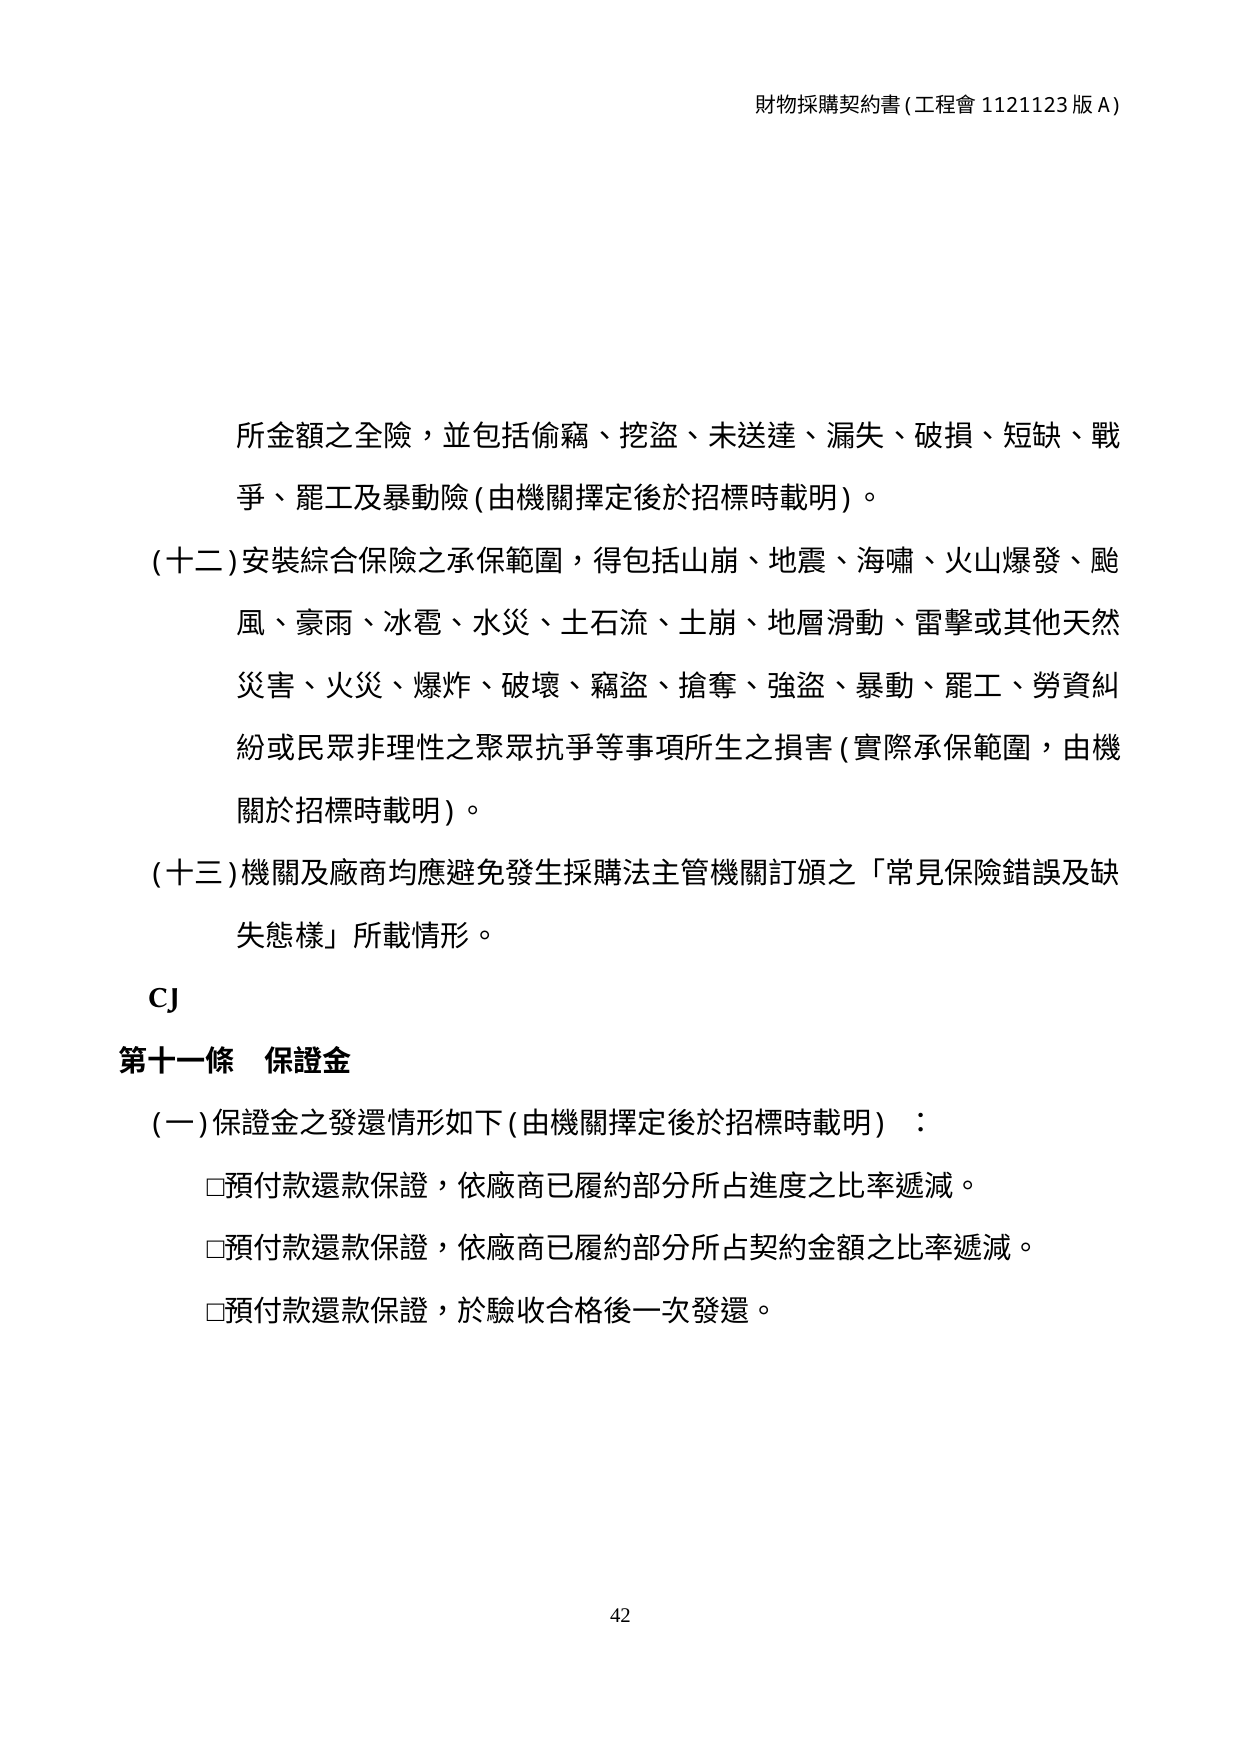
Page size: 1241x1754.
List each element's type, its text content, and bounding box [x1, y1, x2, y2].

text □預付款還款保證，依廠商已履約部分所占進度之比率遞減。 [207, 1142, 1116, 1204]
text  [148, 954, 1122, 1017]
text □預付款還款保證，於驗收合格後一次發還。 [207, 1267, 1116, 1329]
text 所金額之全險，並包括偷竊、挖盜、未送達、漏失、破損、短缺、戰爭、罷工及暴動險(由機關擇定後於招標時載明)。 [148, 392, 1122, 517]
text □預付款還款保證，依廠商已履約部分所占契約金額之比率遞減。 [207, 1204, 1116, 1267]
text (十二)安裝綜合保險之承保範圍，得包括山崩、地震、海嘯、火山爆發、颱風、豪雨、冰雹、水災、土石流、土崩、地層滑動、雷擊或其他天然災害、火災、爆炸、破壞、竊盜、搶奪、強盜、暴動、罷工、勞資糾紛或民眾非理性之聚眾抗爭等事項所生之損害(實際承保範圍，由機關於招標時載明)。 [148, 517, 1122, 829]
text (一)保證金之發還情形如下(由機關擇定後於招標時載明) ： [148, 1079, 1122, 1142]
text (十三)機關及廠商均應避免發生採購法主管機關訂頒之「常見保險錯誤及缺失態樣」所載情形。 [148, 829, 1122, 954]
text 第十一條 保證金 [118, 1017, 1122, 1079]
